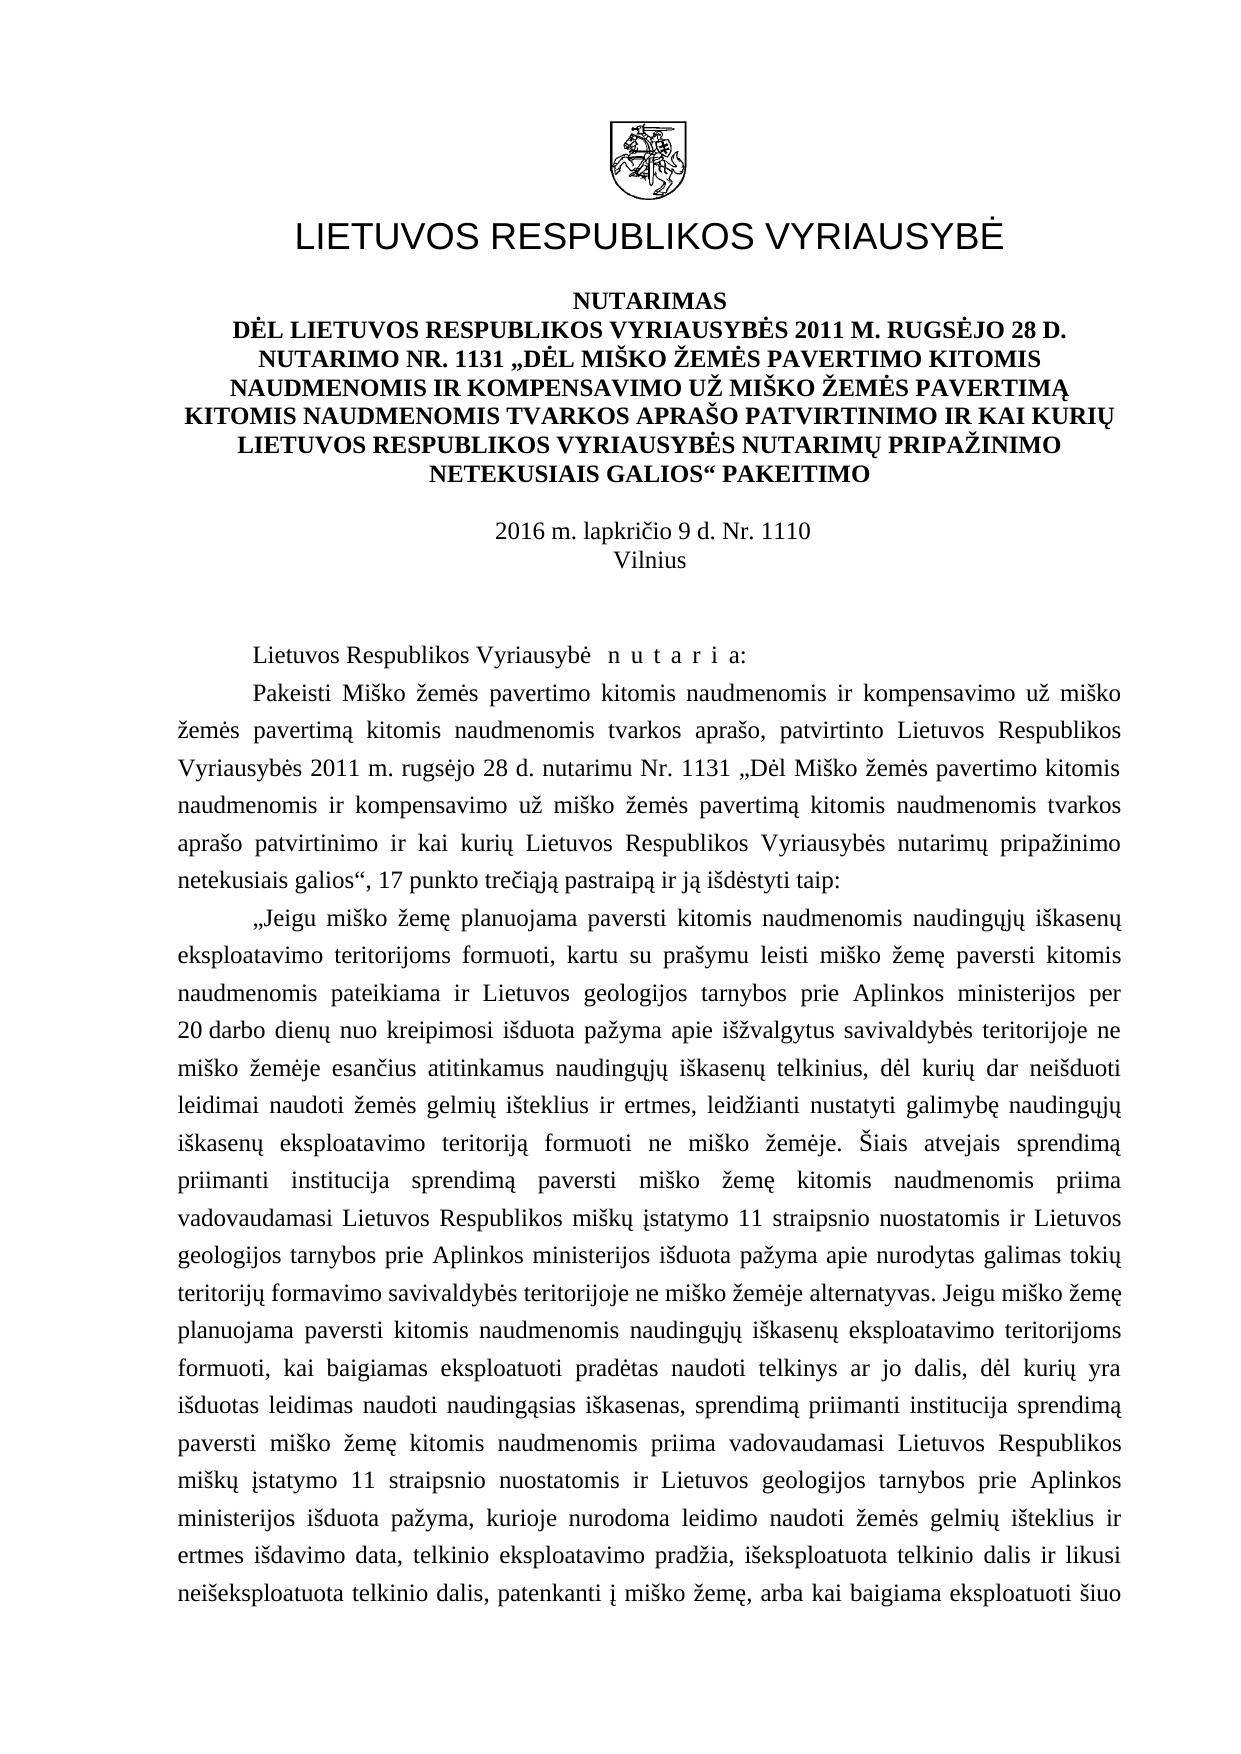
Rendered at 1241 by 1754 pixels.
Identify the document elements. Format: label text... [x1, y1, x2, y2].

text DĖL LIETUVOS RESPUBLIKOS VYRIAUSYBĖS 2011 M. RUGSĖJO 28 D. NUTARIMO NR. 1131 „DĖL MIŠKO ŽEMĖS PAVERTIMO KITOMIS NAUDMENOMIS IR KOMPENSAVIMO UŽ MIŠKO ŽEMĖS PAVERTIMĄ KITOMIS NAUDMENOMIS TVARKOS APRAŠO PATVIRTINIMO IR KAI KURIŲ LIETUVOS RESPUBLIKOS VYRIAUSYBĖS NUTARIMŲ PRIPAŽINIMO NETEKUSIAIS GALIOS“ PAKEITIMO [177, 315, 1122, 488]
text „Jeigu miško žemę planuojama paversti kitomis naudmenomis naudingųjų iškasenų eksploatavimo teritorijoms formuoti, kartu su prašymu leisti miško žemę paversti kitomis naudmenomis pateikiama ir Lietuvos geologijos tarnybos prie Aplinkos ministerijos per 20 darbo dienų nuo kreipimosi išduota pažyma apie išžvalgytus savivaldybės teritorijoje ne miško žemėje esančius atitinkamus naudingųjų iškasenų telkinius, dėl kurių dar neišduoti leidimai naudoti žemės gelmių išteklius ir ertmes, leidžianti nustatyti galimybę naudingųjų iškasenų eksploatavimo teritoriją formuoti ne miško žemėje. Šiais atvejais sprendimą priimanti institucija sprendimą paversti miško žemę kitomis naudmenomis priima vadovaudamasi Lietuvos Respublikos miškų įstatymo 11 straipsnio nuostatomis ir Lietuvos geologijos tarnybos prie Aplinkos ministerijos išduota pažyma apie nurodytas galimas tokių teritorijų formavimo savivaldybės teritorijoje ne miško žemėje alternatyvas. Jeigu miško žemę planuojama paversti kitomis naudmenomis naudingųjų iškasenų eksploatavimo teritorijoms formuoti, kai baigiamas eksploatuoti pradėtas naudoti telkinys ar jo dalis, dėl kurių yra išduotas leidimas naudoti naudingąsias iškasenas, sprendimą priimanti institucija sprendimą paversti miško žemę kitomis naudmenomis priima vadovaudamasi Lietuvos Respublikos miškų įstatymo 11 straipsnio nuostatomis ir Lietuvos geologijos tarnybos prie Aplinkos ministerijos išduota pažyma, kurioje nurodoma leidimo naudoti žemės gelmių išteklius ir ertmes išdavimo data, telkinio eksploatavimo pradžia, išeksploatuota telkinio dalis ir likusi neišeksploatuota telkinio dalis, patenkanti į miško žemę, arba kai baigiama eksploatuoti šiuo [177, 894, 1122, 1606]
text 2016 m. lapkričio 9 d. Nr. 1110 [177, 516, 1122, 545]
text Lietuvos Respublikos Vyriausybė nutaria: [177, 631, 1122, 669]
text Pakeisti Miško žemės pavertimo kitomis naudmenomis ir kompensavimo už miško žemės pavertimą kitomis naudmenomis tvarkos aprašo, patvirtinto Lietuvos Respublikos Vyriausybės 2011 m. rugsėjo 28 d. nutarimu Nr. 1131 „Dėl Miško žemės pavertimo kitomis naudmenomis ir kompensavimo už miško žemės pavertimą kitomis naudmenomis tvarkos aprašo patvirtinimo ir kai kurių Lietuvos Respublikos Vyriausybės nutarimų pripažinimo netekusiais galios“, 17 punkto trečiąją pastraipą ir ją išdėstyti taip: [177, 669, 1122, 894]
text Vilnius [177, 545, 1122, 574]
text Lietuvos Respublikos Vyriausybė [177, 214, 1122, 258]
text nutarimas [177, 286, 1122, 315]
